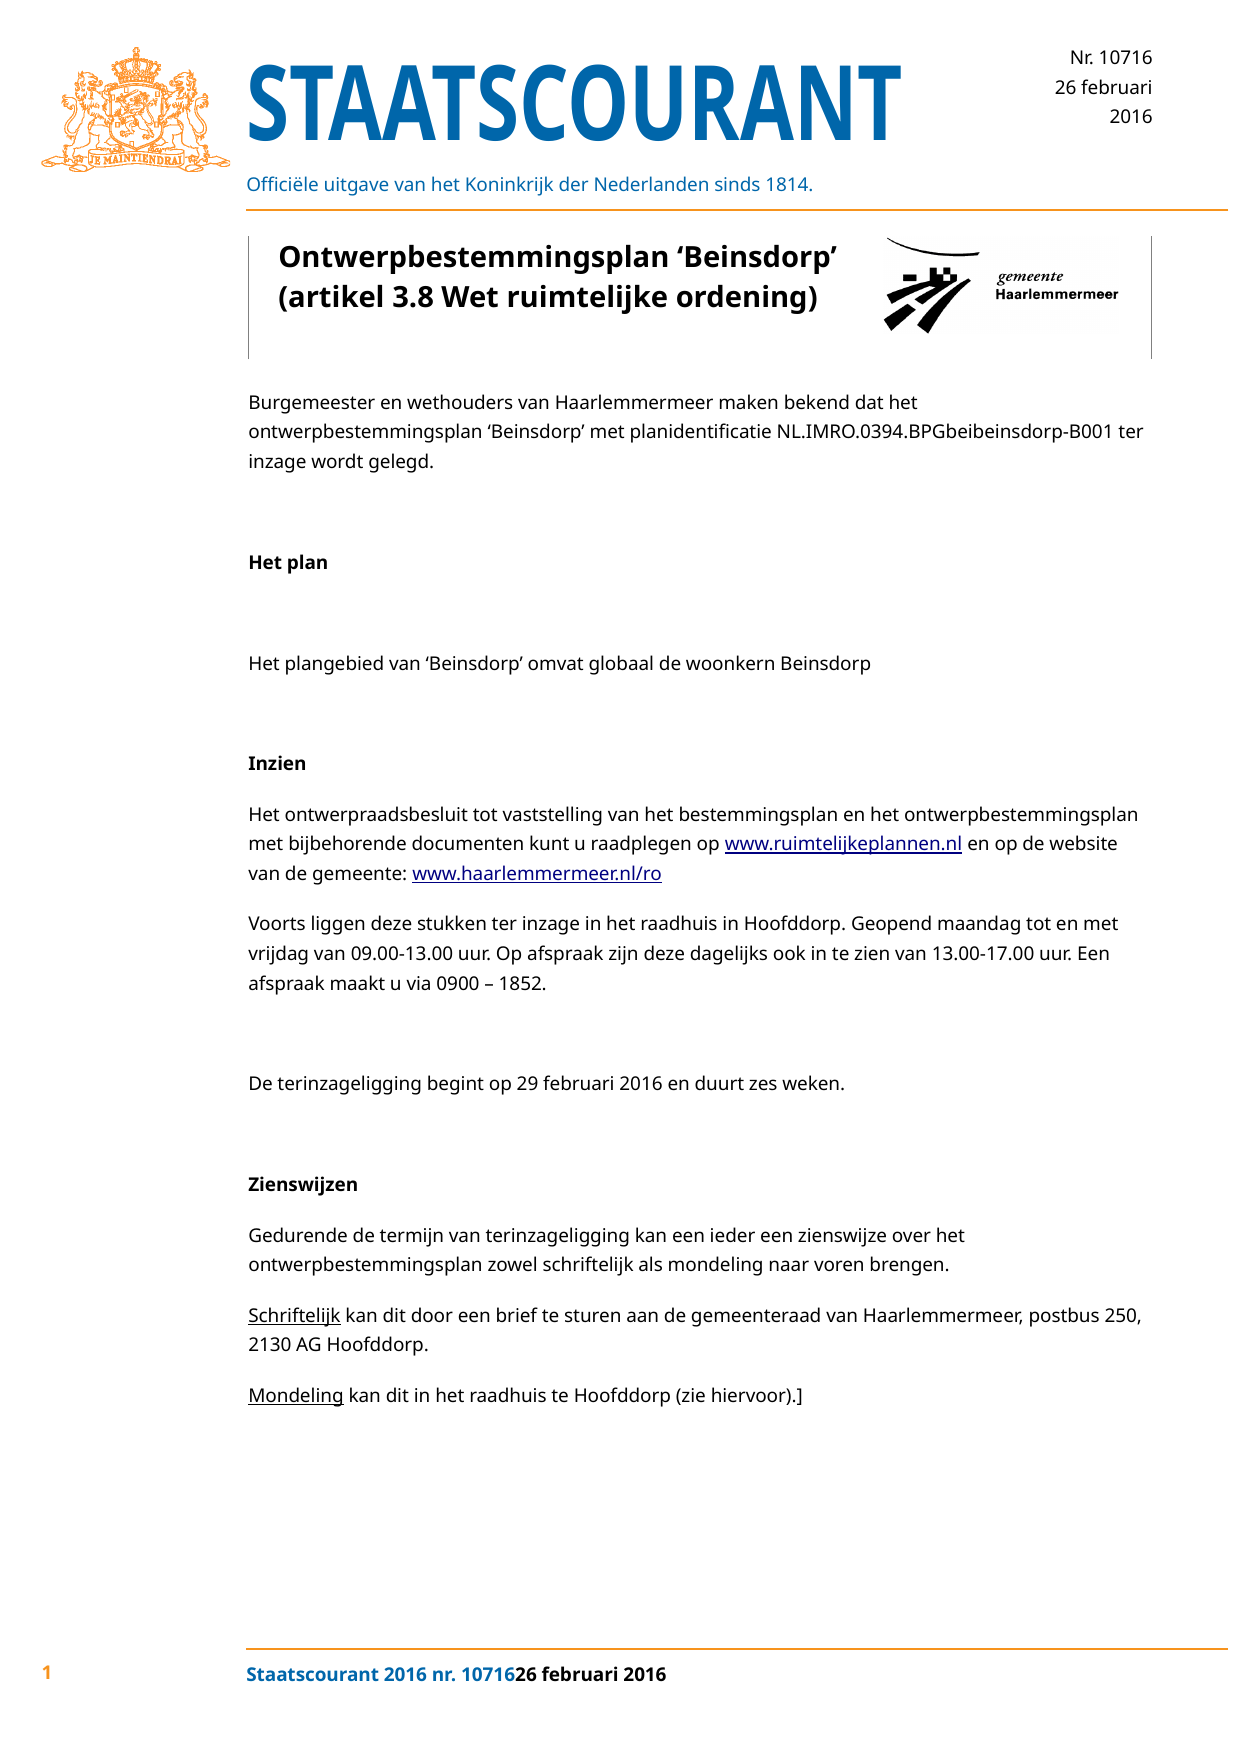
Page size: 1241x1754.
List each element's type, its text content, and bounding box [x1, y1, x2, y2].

picture [882, 236, 1119, 334]
text Inzien [248, 751, 1152, 776]
picture [41, 47, 231, 172]
text Voorts liggen deze stukken ter inzage in het raadhuis in Hoofddorp. Geopend maandag tot en met vrijdag van 09.00-13.00 uur. Op afspraak zijn deze dagelijks ook in te zien van 13.00-17.00 uur. Een afspraak maakt u via 0900 – 1852. [248, 911, 1152, 995]
text Schriftelijk kan dit door een brief te sturen aan de gemeenteraad van Haarlemmermeer, postbus 250, 2130 AG Hoofddorp. [248, 1302, 1152, 1357]
text Gedurende de termijn van terinzageligging kan een ieder een zienswijze over het ontwerpbestemmingsplan zowel schriftelijk als mondeling naar voren brengen. [248, 1222, 1152, 1277]
text Burgemeester en wethouders van Haarlemmermeer maken bekend dat het ontwerpbestemmingsplan ‘Beinsdorp’ met planidentificatie NL.IMRO.0394.BPGbeibeinsdorp-B001 ter inzage wordt gelegd. [248, 389, 1152, 474]
text De terinzageligging begint op 29 februari 2016 en duurt zes weken. [248, 1071, 1152, 1096]
text Het ontwerpraadsbesluit tot vaststelling van het bestemmingsplan en het ontwerpbestemmingsplan met bijbehorende documenten kunt u raadplegen op www.ruimtelijkeplannen.nl en op de website van de gemeente: www.haarlemmermeer.nl/ro [248, 801, 1152, 886]
text Het plan [248, 549, 1152, 574]
table_header [850, 236, 1151, 359]
text Mondeling kan dit in het raadhuis te Hoofddorp (zie hiervoor).] [248, 1382, 1152, 1407]
text Zienswijzen [248, 1171, 1152, 1197]
text Het plangebied van ‘Beinsdorp’ omvat globaal de woonkern Beinsdorp [248, 650, 1152, 675]
table_header Ontwerpbestemmingsplan ‘Beinsdorp’ (artikel 3.8 Wet ruimtelijke ordening) [249, 236, 850, 359]
